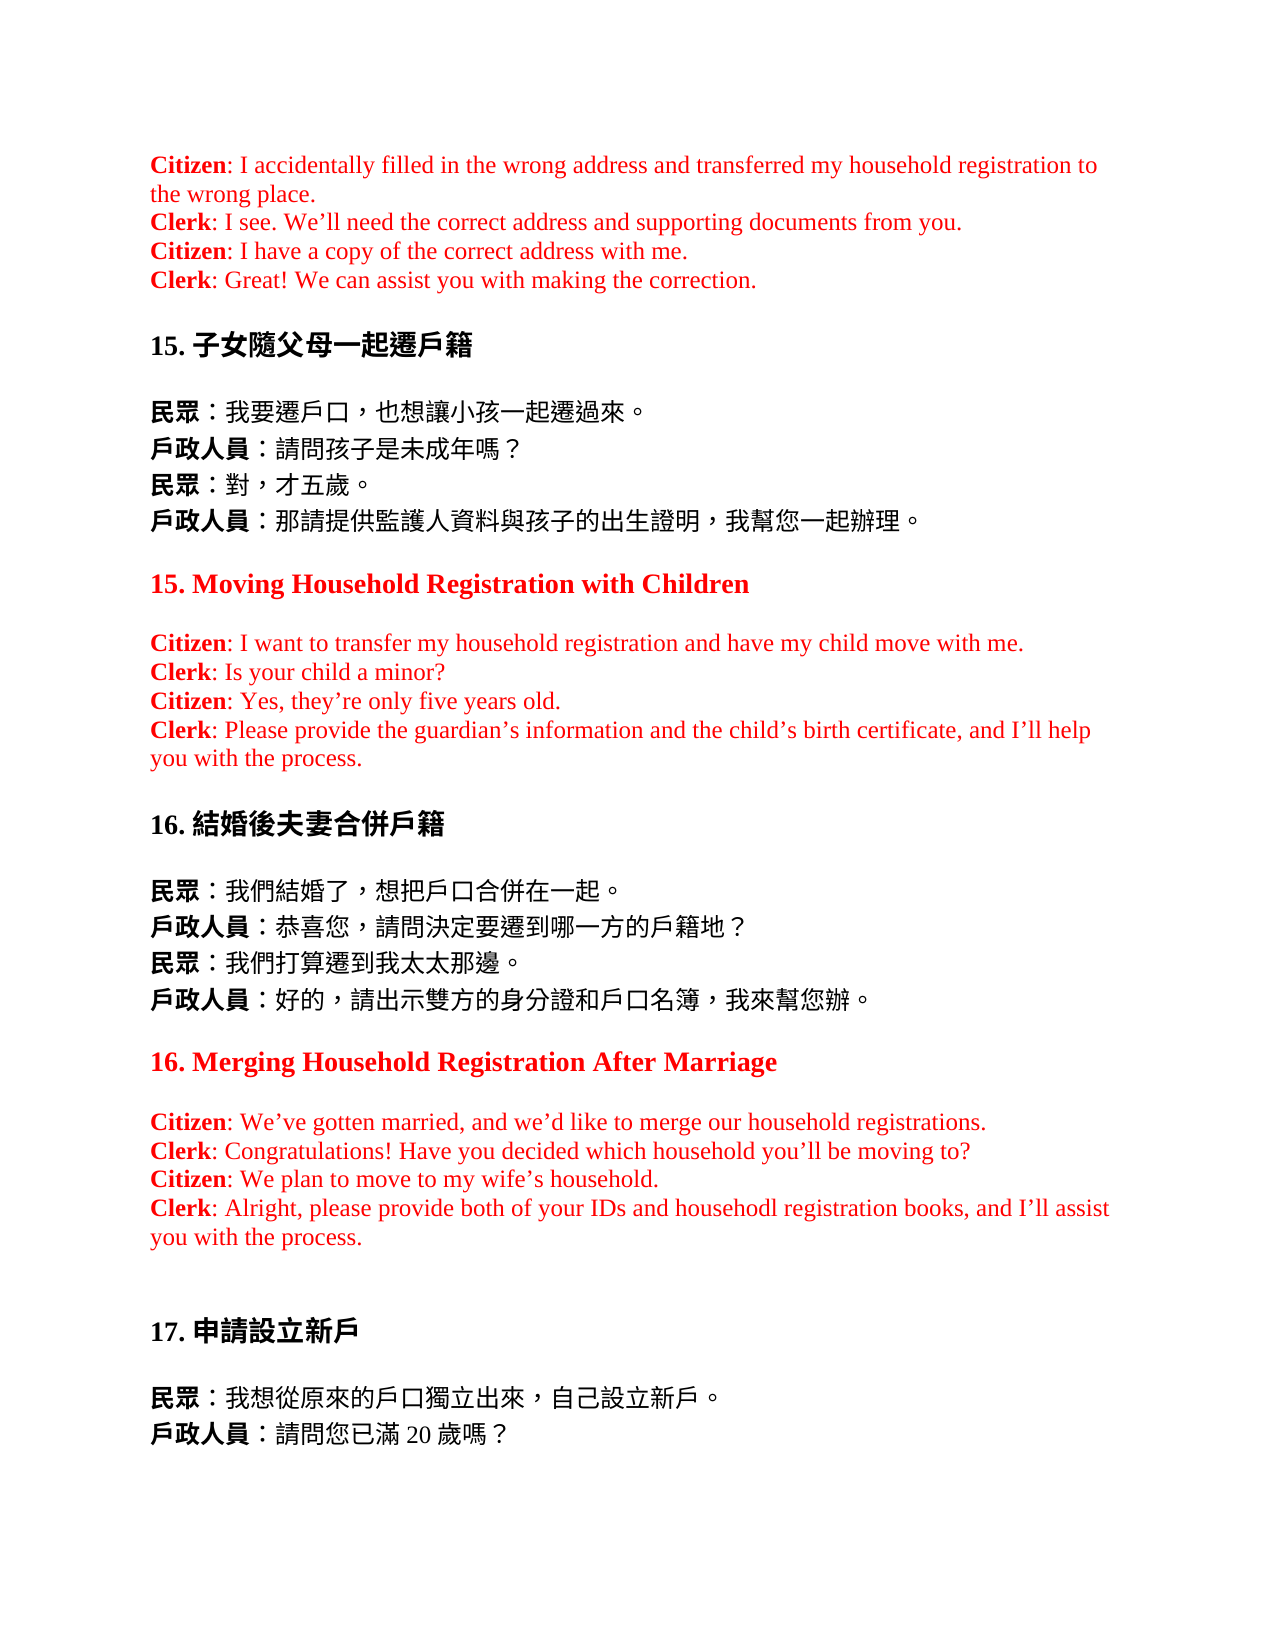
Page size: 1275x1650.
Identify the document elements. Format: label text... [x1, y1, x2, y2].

text 民眾：我要遷戶口，也想讓小孩一起遷過來。 戶政人員：請問孩子是未成年嗎？ 民眾：對，才五歲。 戶政人員：那請提供監護人資料與孩子的出生證明，我幫您一起辦理。 [150, 393, 1125, 538]
text Citizen: I accidentally filled in the wrong address and transferred my household registration to the wrong place. Clerk: I see. We’ll need the correct address and supporting documents from you. Citizen: I have a copy of the correct address with me. Clerk: Great! We can assist you with making the correction. [150, 150, 1125, 294]
subtitle 17. 申請設立新戶 [150, 1309, 1125, 1349]
text 民眾：我想從原來的戶口獨立出來，自己設立新戶。 戶政人員：請問您已滿 20 歲嗎？ [150, 1379, 1125, 1451]
subtitle 15. Moving Household Registration with Children [150, 567, 1125, 599]
subtitle 16. Merging Household Registration After Marriage [150, 1046, 1125, 1078]
text Citizen: I want to transfer my household registration and have my child move with me. Clerk: Is your child a minor? Citizen: Yes, they’re only five years old. Clerk: Please provide the guardian’s information and the child’s birth certificate, and I’ll help you with the process. [150, 628, 1125, 772]
subtitle 16. 結婚後夫妻合併戶籍 [150, 801, 1125, 842]
subtitle 15. 子女隨父母一起遷戶籍 [150, 323, 1125, 364]
text Citizen: We’ve gotten married, and we’d like to merge our household registrations. Clerk: Congratulations! Have you decided which household you’ll be moving to? Citizen: We plan to move to my wife’s household. Clerk: Alright, please provide both of your IDs and househodl registration books, and I’ll assist you with the process. [150, 1107, 1125, 1279]
text 民眾：我們結婚了，想把戶口合併在一起。 戶政人員：恭喜您，請問決定要遷到哪一方的戶籍地？ 民眾：我們打算遷到我太太那邊。 戶政人員：好的，請出示雙方的身分證和戶口名簿，我來幫您辦。 [150, 871, 1125, 1016]
